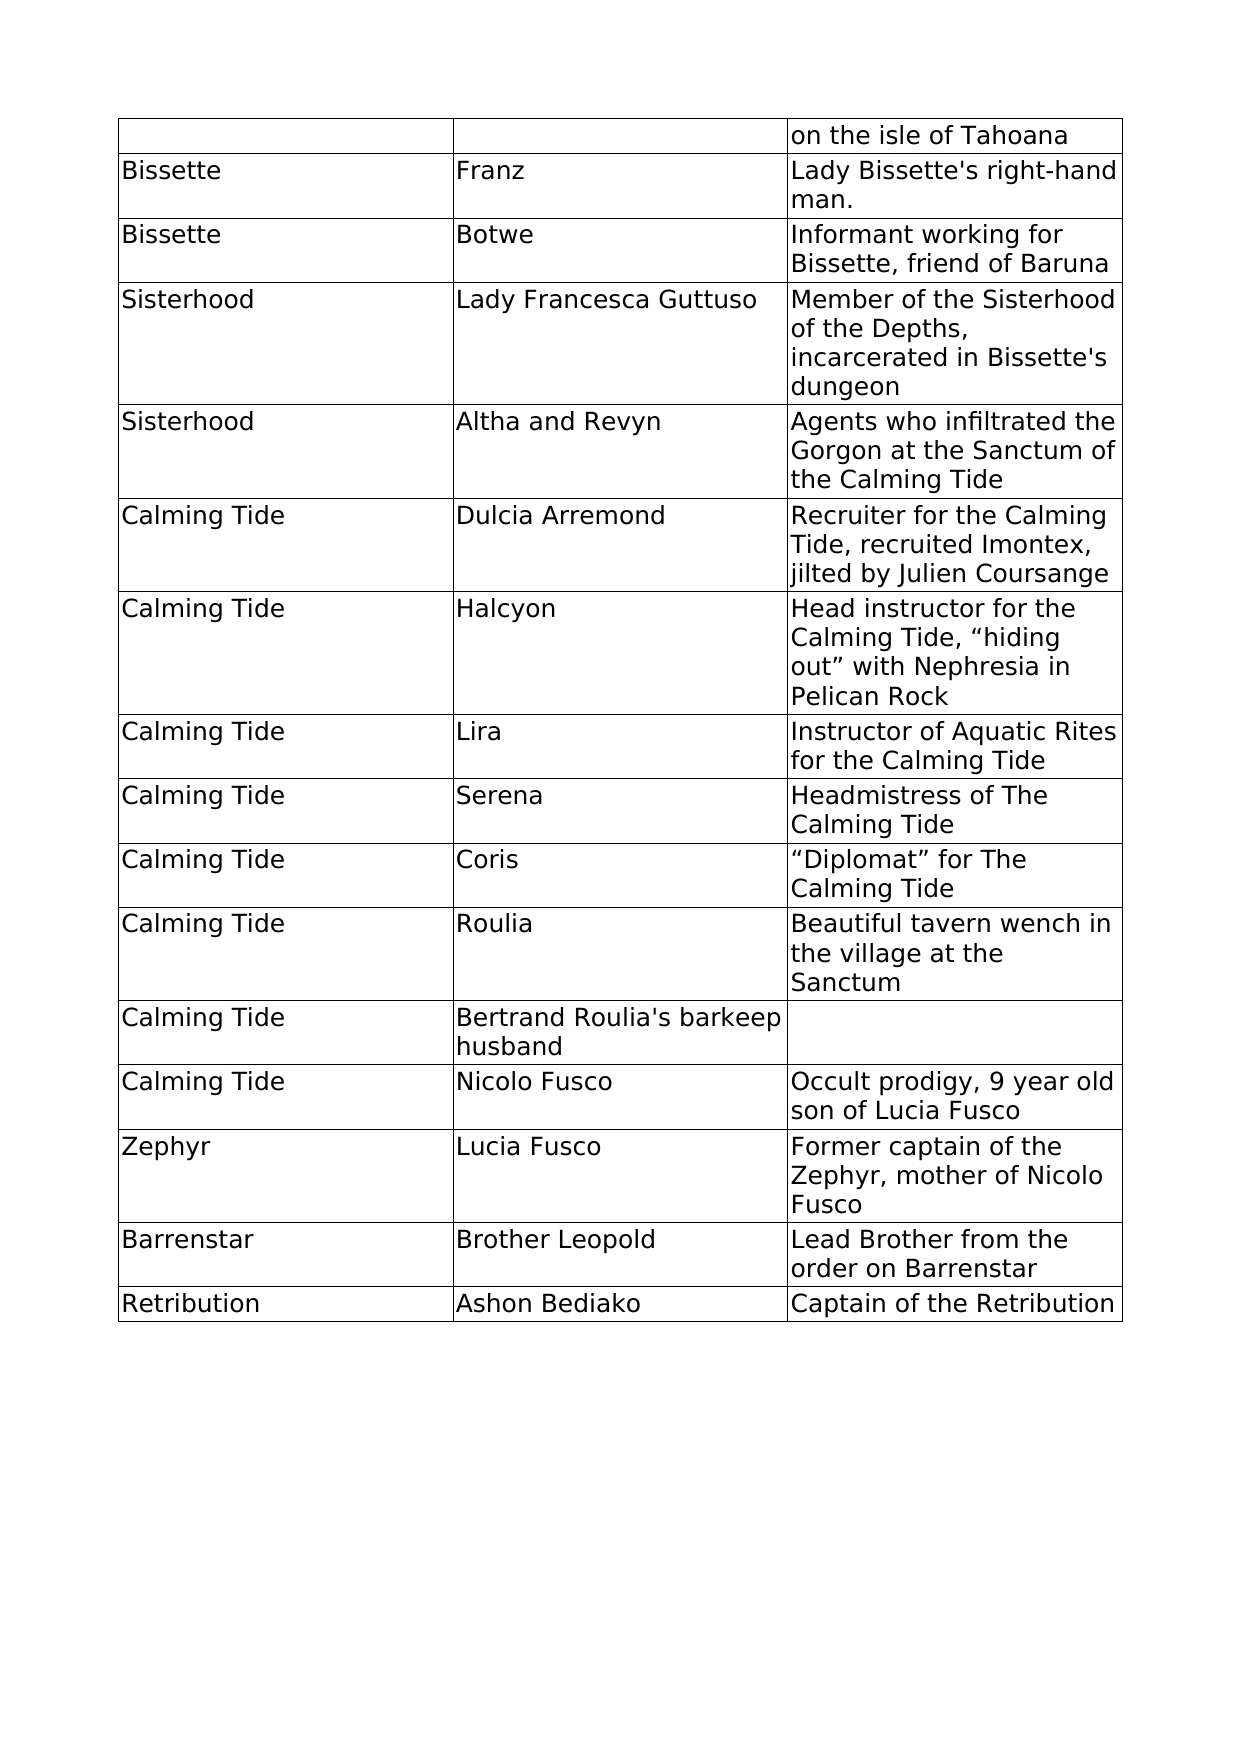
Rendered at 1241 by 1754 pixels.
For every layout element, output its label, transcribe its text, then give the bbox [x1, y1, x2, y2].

table_cell Nicolo Fusco [454, 1065, 787, 1129]
table_cell Calming Tide [119, 779, 453, 842]
table_cell Lead Brother from the order on Barrenstar [788, 1223, 1122, 1286]
table_cell “Diplomat” for The Calming Tide [788, 844, 1122, 907]
table_cell Member of the Sisterhood of the Depths, incarcerated in Bissette's dungeon [788, 283, 1122, 404]
table_cell Occult prodigy, 9 year old son of Lucia Fusco [788, 1065, 1122, 1129]
table_cell Head instructor for the Calming Tide, “hiding out” with Nephresia in Pelican Rock [788, 592, 1122, 714]
table_cell Calming Tide [119, 715, 453, 778]
table_cell Lucia Fusco [454, 1130, 787, 1222]
table_cell Sisterhood [119, 405, 453, 498]
table_cell Headmistress of The Calming Tide [788, 779, 1122, 842]
table_cell Barrenstar [119, 1223, 453, 1286]
table_cell Calming Tide [119, 1065, 453, 1129]
table_cell [119, 119, 453, 153]
table_cell Recruiter for the Calming Tide, recruited Imontex, jilted by Julien Coursange [788, 499, 1122, 591]
table_cell Lady Francesca Guttuso [454, 283, 787, 404]
table_cell Serena [454, 779, 787, 842]
table_cell Dulcia Arremond [454, 499, 787, 591]
table_cell Franz [454, 154, 787, 217]
table_cell Botwe [454, 219, 787, 282]
table_cell Zephyr [119, 1130, 453, 1222]
table_cell [788, 1001, 1122, 1064]
table_cell on the isle of Tahoana [788, 119, 1122, 153]
table_cell Lira [454, 715, 787, 778]
table_cell Informant working for Bissette, friend of Baruna [788, 219, 1122, 282]
table_cell Agents who infiltrated the Gorgon at the Sanctum of the Calming Tide [788, 405, 1122, 498]
table_cell Instructor of Aquatic Rites for the Calming Tide [788, 715, 1122, 778]
table_cell Bissette [119, 219, 453, 282]
table_cell Roulia [454, 908, 787, 1000]
table_cell Captain of the Retribution [788, 1287, 1122, 1321]
table_cell Halcyon [454, 592, 787, 714]
table_cell Retribution [119, 1287, 453, 1321]
table_cell Bertrand Roulia's barkeep husband [454, 1001, 787, 1064]
table_cell Coris [454, 844, 787, 907]
table_cell Calming Tide [119, 844, 453, 907]
table_cell Beautiful tavern wench in the village at the Sanctum [788, 908, 1122, 1000]
table_cell Former captain of the Zephyr, mother of Nicolo Fusco [788, 1130, 1122, 1222]
table_cell Sisterhood [119, 283, 453, 404]
table_cell Calming Tide [119, 592, 453, 714]
table_cell Calming Tide [119, 1001, 453, 1064]
table_cell Altha and Revyn [454, 405, 787, 498]
table_cell Brother Leopold [454, 1223, 787, 1286]
table_cell Lady Bissette's right-hand man. [788, 154, 1122, 217]
table_cell Calming Tide [119, 499, 453, 591]
table_cell [454, 119, 787, 153]
table_cell Ashon Bediako [454, 1287, 787, 1321]
table_cell Calming Tide [119, 908, 453, 1000]
table_cell Bissette [119, 154, 453, 217]
